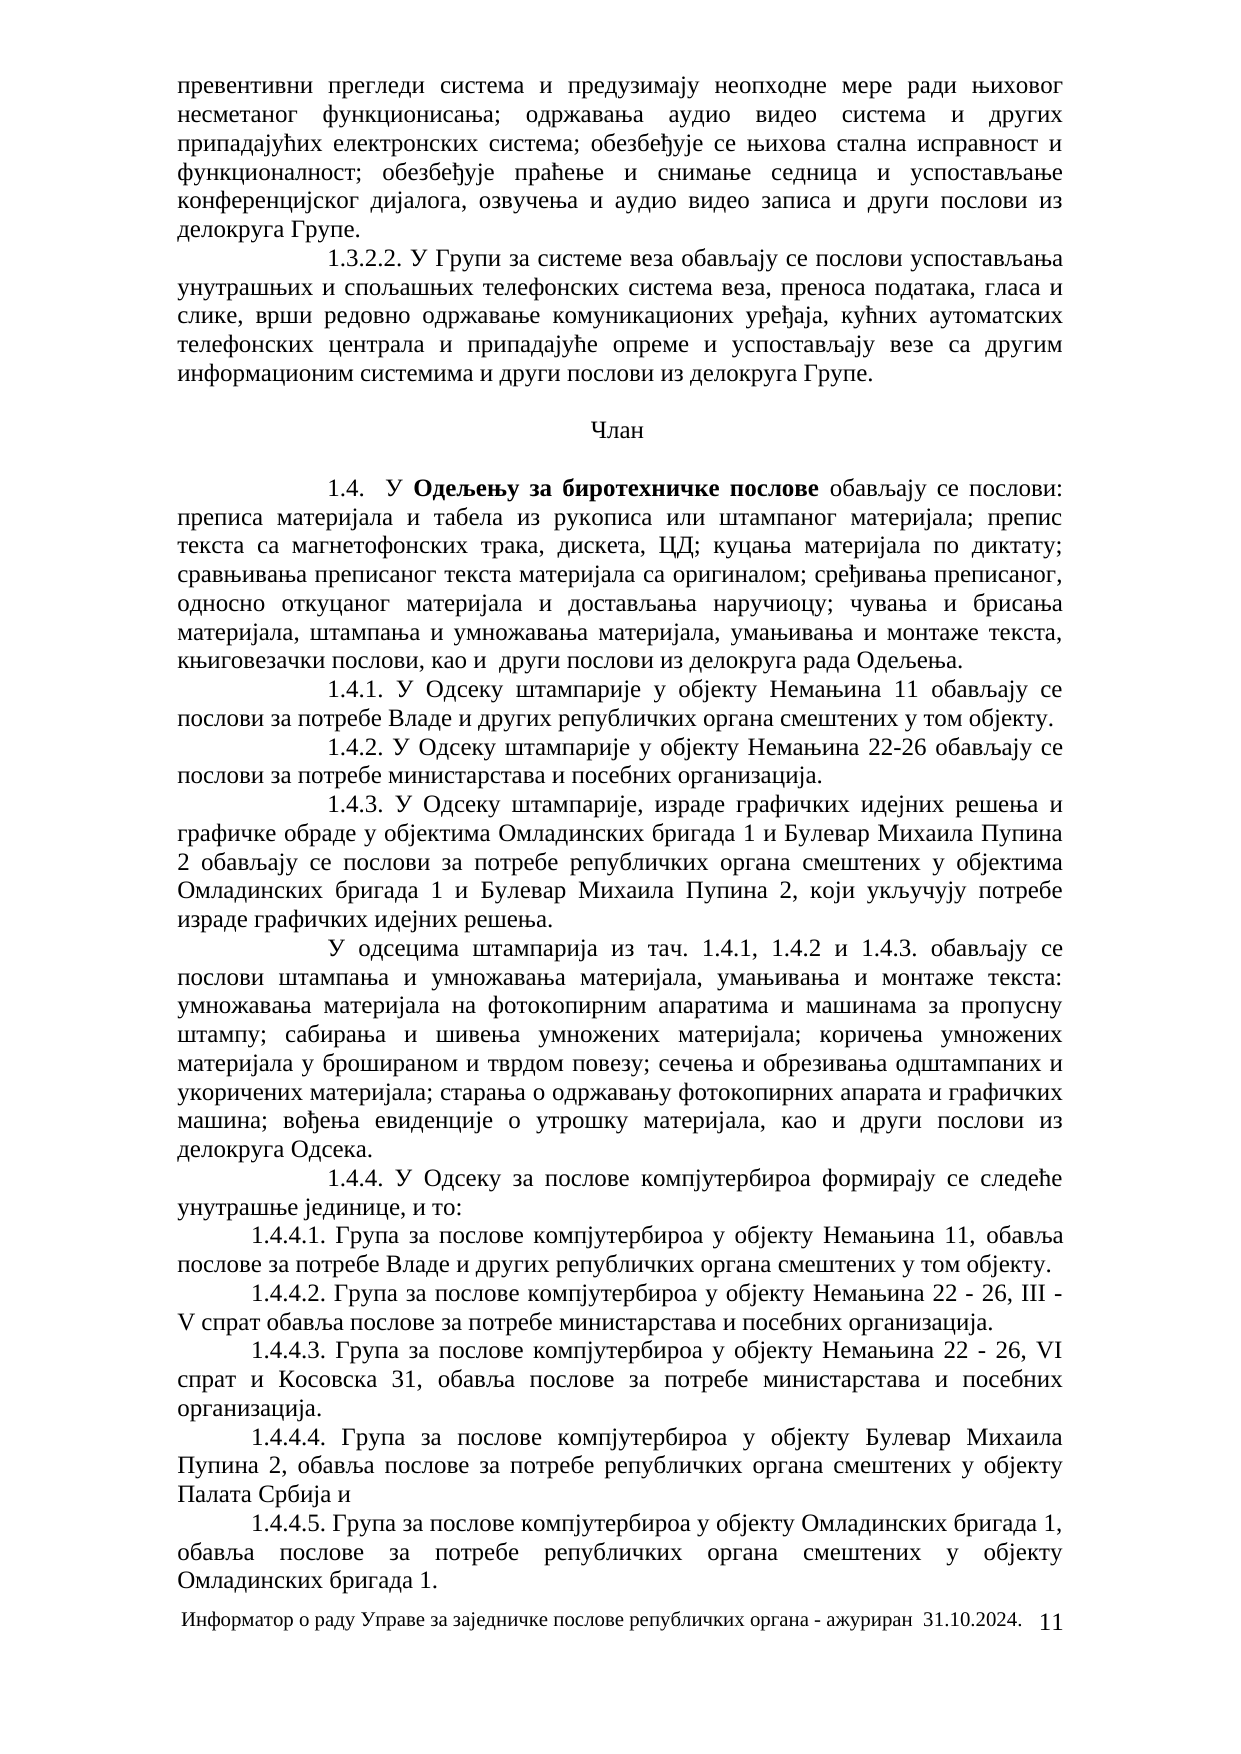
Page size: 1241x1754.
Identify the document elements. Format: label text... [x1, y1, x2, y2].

text 1.4.4.2. Група за послове компјутербироа у објекту Немањина 22 - 26, III - V спрат обавља послове за потребе министарстава и посебних организација. [177, 1278, 1063, 1336]
text 1.4.4. У Одсеку за послове компјутербироа формирају се следеће унутрашње јединице, и то: [177, 1163, 1063, 1221]
text 1.4.4.5. Група за послове компјутербироа у објекту Омладинских бригада 1, обавља послове за потребе републичких органа смештених у објекту Омладинских бригада 1. [177, 1508, 1063, 1594]
text 1.3.2.2. У Групи за системе веза обављају се послови успостављања унутрашњих и спољашњих телефонских система веза, преноса података, гласа и слике, врши редовно одржавање комуникационих уређаја, кућних аутоматских телефонских централа и припадајуће опреме и успостављају везе са другим информационим системима и други послови из делокруга Групе. [177, 243, 1063, 387]
text 1.4.3. У Одсеку штампарије, израде графичких идејних решења и графичке обраде у објектима Омладинских бригада 1 и Булевар Михаила Пупина 2 обављају се послови за потребе републичких органа смештених у објектима Омладинских бригада 1 и Булевар Михаила Пупина 2, који укључују потребе израде графичких идејних решења. [177, 789, 1063, 933]
text Члан [177, 416, 1063, 444]
text 1.4.1. У Одсеку штампарије у објекту Немањина 11 обављају се послови за потребе Владе и других републичких органа смештених у том објекту. [177, 674, 1063, 732]
text 1.4.2. У Одсеку штампарије у објекту Немањина 22-26 обављају се послови за потребе министарстава и посебних организација. [177, 732, 1063, 789]
text 1.4.4.3. Група за послове компјутербироа у објекту Немањина 22 - 26, VI спрат и Косовска 31, обавља послове за потребе министарстава и посебних организација. [177, 1336, 1063, 1422]
text У одсецима штампарија из тач. 1.4.1, 1.4.2 и 1.4.3. обављају се послови штампања и умножавања материјала, умањивања и монтаже текста: умножавања материјала на фотокопирним апаратима и машинама за пропусну штампу; сабирања и шивења умножених материјала; коричења умножених материјала у брошираном и тврдом повезу; сечења и обрезивања одштампаних и укоричених материјала; старања о одржавању фотокопирних апарата и графичких машина; вођења евиденције о утрошку материјала, као и други послови из делокруга Одсека. [177, 933, 1063, 1163]
text 1.4.4.4. Група за послове компјутербироа у објекту Булевар Михаила Пупина 2, обавља послове за потребе републичких органа смештених у објекту Палата Србија и [177, 1422, 1063, 1508]
text 1.4.4.1. Група за послове компјутербироа у објекту Немањина 11, обавља послове за потребе Владе и других републичких органа смештених у том објекту. [177, 1221, 1063, 1278]
text 1.4. У Одељењу за биротехничке послове обављају се послови: преписа материјала и табела из рукописа или штампаног материјала; препис текста са магнетофонских трака, дискета, ЦД; куцања материјала по диктату; сравњивања преписаног текста материјала са оригиналом; сређивања преписаног, односно откуцаног материјала и достављања наручиоцу; чувања и брисања материјала, штампања и умножавања материјала, умањивања и монтаже текста, књиговезачки послови, као и други послови из делокруга рада Одељења. [177, 473, 1063, 674]
text превентивни прегледи система и предузимају неопходне мере ради њиховог несметаног функционисања; одржавања аудио видео система и других припадајућих електронских система; обезбеђује се њихова стална исправност и функционалност; обезбеђује праћење и снимање седница и успостављање конференцијског дијалога, озвучења и аудио видео записа и други послови из делокруга Групе. [177, 71, 1063, 243]
